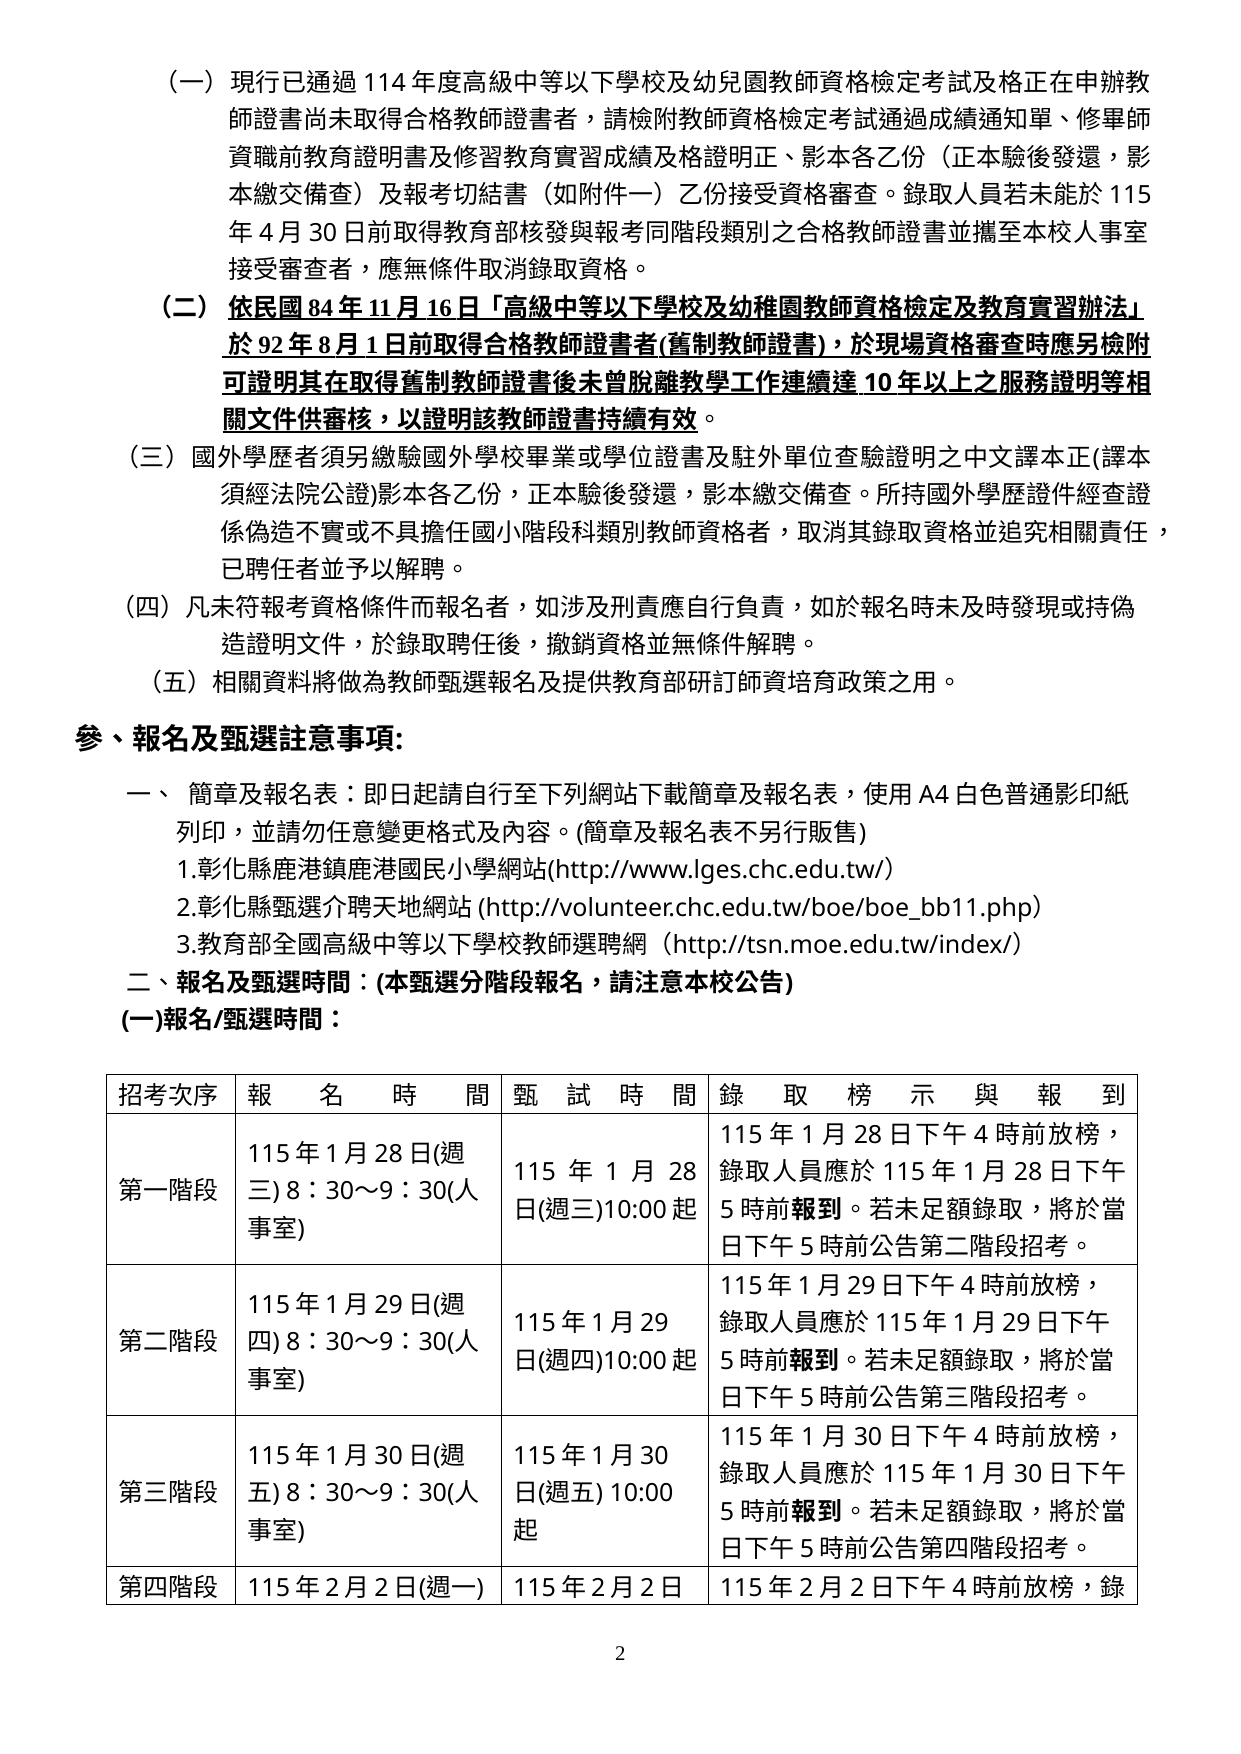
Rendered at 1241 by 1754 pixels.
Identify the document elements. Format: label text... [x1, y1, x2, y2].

table_cell 115年2月2日下午4時前放榜，錄 [709, 1567, 1137, 1604]
table_header 錄取榜示與報到 [709, 1075, 1137, 1113]
text 2.彰化縣甄選介聘天地網站 (http://volunteer.chc.edu.tw/boe/boe_bb11.php） [176, 887, 1152, 924]
text 3.教育部全國高級中等以下學校教師選聘網（http://tsn.moe.edu.tw/index/） [176, 924, 1152, 962]
text （五）相關資料將做為教師甄選報名及提供教育部研訂師資培育政策之用。 [131, 662, 1152, 699]
text （二） 依民國84年11月16日「高級中等以下學校及幼稚園教師資格檢定及教育實習辦法」， 於92年8月1日前取得合格教師證書者(舊制教師證書)，於現場資格審查時應另檢附可證明其在取得舊制教師證書後未曾脫離教學工作連續達10年以上之服務證明等相關文件供審核，以證明該教師證書持續有效。 [147, 287, 1152, 437]
table_cell 115年1月28日下午4時前放榜，錄取人員應於115年1月28日下午5時前報到。若未足額錄取，將於當日下午5時前公告第二階段招考。 [709, 1114, 1137, 1264]
table_cell 115年2月2日(週一) [236, 1567, 501, 1604]
text 參、報名及甄選註意事項: [74, 699, 1152, 774]
text （一）現行已通過114年度高級中等以下學校及幼兒園教師資格檢定考試及格正在申辦教師證書尚未取得合格教師證書者，請檢附教師資格檢定考試通過成績通知單、修畢師資職前教育證明書及修習教育實習成績及格證明正、影本各乙份（正本驗後發還，影本繳交備查）及報考切結書（如附件一）乙份接受資格審查。錄取人員若未能於115年4月30日前取得教育部核發與報考同階段類別之合格教師證書並攜至本校人事室接受審查者，應無條件取消錄取資格。 [154, 62, 1152, 287]
table_header 招考次序 [107, 1075, 235, 1113]
text （四）凡未符報考資格條件而報名者，如涉及刑責應自行負責，如於報名時未及時發現或持偽造證明文件，於錄取聘任後，撤銷資格並無條件解聘。 [72, 587, 1152, 662]
table_cell 115年1月29日(週四)10:00起 [502, 1265, 708, 1415]
table_cell 第四階段 [107, 1567, 235, 1604]
table_cell 115年1月28日(週三)10:00起 [502, 1114, 708, 1264]
table_cell 115年1月29日(週四) 8：30～9：30(人事室) [236, 1265, 501, 1415]
table_cell 第二階段 [107, 1265, 235, 1415]
table_cell 115年1月30日(週五) 8：30～9：30(人事室) [236, 1416, 501, 1566]
table_cell 115年2月2日 [502, 1567, 708, 1604]
table_cell 第三階段 [107, 1416, 235, 1566]
text 二、報名及甄選時間：(本甄選分階段報名，請注意本校公告) [126, 962, 1152, 999]
list 簡章及報名表：即日起請自行至下列網站下載簡章及報名表，使用A4白色普通影印紙列印，並請勿任意變更格式及內容。(簡章及報名表不另行販售) [126, 774, 1152, 849]
table_cell 115年1月30日(週五) 10:00起 [502, 1416, 708, 1566]
table_cell 115年1月29日下午4時前放榜，錄取人員應於115年1月29日下午5時前報到。若未足額錄取，將於當日下午5時前公告第三階段招考。 [709, 1265, 1137, 1415]
table_cell 115年1月30日下午4時前放榜，錄取人員應於115年1月30日下午5時前報到。若未足額錄取，將於當日下午5時前公告第四階段招考。 [709, 1416, 1137, 1566]
text 1.彰化縣鹿港鎮鹿港國民小學網站(http://www.lges.chc.edu.tw/） [176, 849, 1152, 887]
text (一)報名/甄選時間： [89, 999, 1152, 1037]
table_header 報名時間 [236, 1075, 501, 1113]
table_header 甄試時間 [502, 1075, 708, 1113]
table_cell 115年1月28日(週三) 8：30～9：30(人事室) [236, 1114, 501, 1264]
text （三）國外學歷者須另繳驗國外學校畢業或學位證書及駐外單位查驗證明之中文譯本正(譯本 須經法院公證)影本各乙份，正本驗後發還，影本繳交備查。所持國外學歷證件經查證 係偽造不實或不具擔任國小階段科類別教師資格者，取消其錄取資格並追究相關責任，已聘任者並予以解聘。 [70, 437, 1152, 587]
table_cell 第一階段 [107, 1114, 235, 1264]
